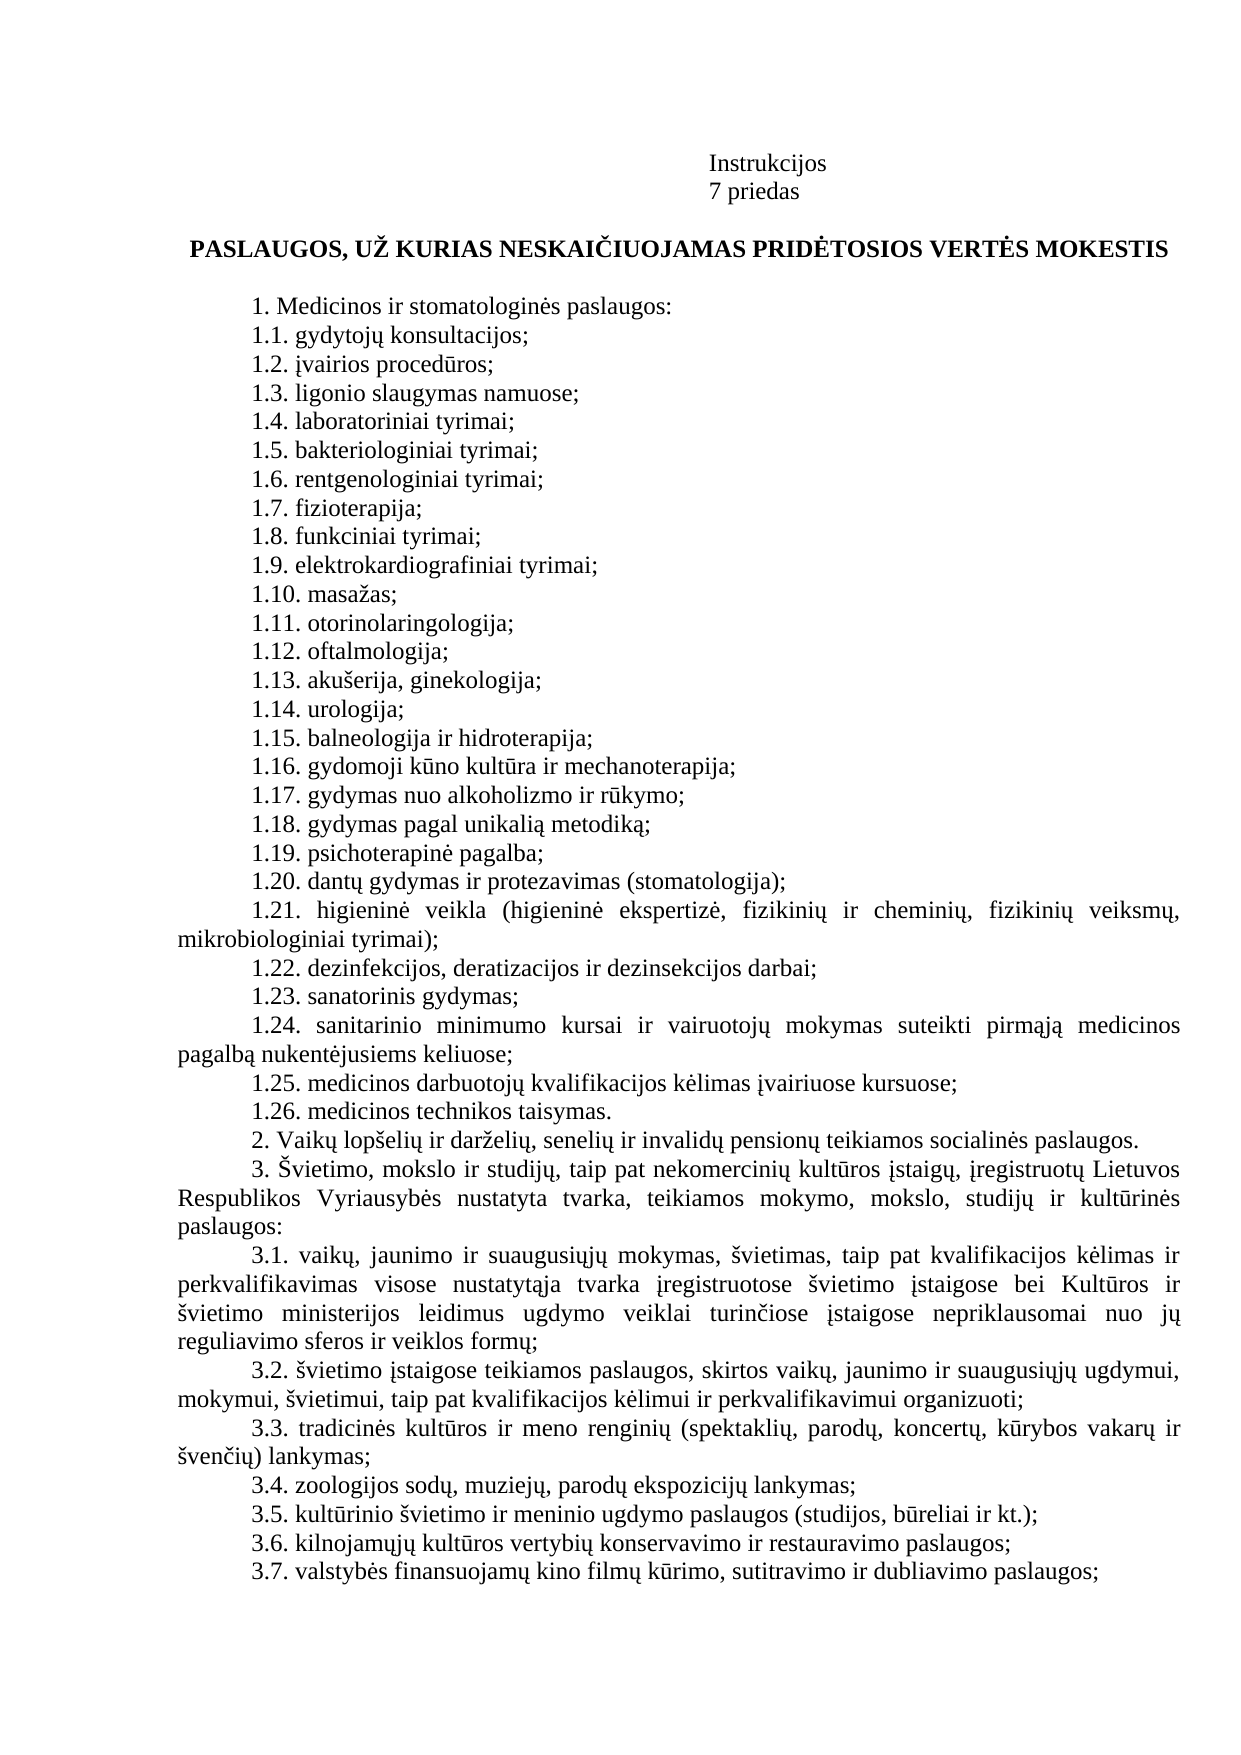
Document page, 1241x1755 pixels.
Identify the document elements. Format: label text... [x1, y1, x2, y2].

text 1.19. psichoterapinė pagalba; [177, 838, 1181, 866]
text 1.24. sanitarinio minimumo kursai ir vairuotojų mokymas suteikti pirmąją medicinos pagalbą nukentėjusiems keliuose; [177, 1010, 1181, 1068]
text 3. Švietimo, mokslo ir studijų, taip pat nekomercinių kultūros įstaigų, įregistruotų Lietuvos Respublikos Vyriausybės nustatyta tvarka, teikiamos mokymo, mokslo, studijų ir kultūrinės paslaugos: [177, 1154, 1181, 1240]
text 1.14. urologija; [177, 694, 1181, 723]
text 1.3. ligonio slaugymas namuose; [177, 378, 1181, 406]
text 3.1. vaikų, jaunimo ir suaugusiųjų mokymas, švietimas, taip pat kvalifikacijos kėlimas ir perkvalifikavimas visose nustatytąja tvarka įregistruotose švietimo įstaigose bei Kultūros ir švietimo ministerijos leidimus ugdymo veiklai turinčiose įstaigose nepriklausomai nuo jų reguliavimo sferos ir veiklos formų; [177, 1240, 1181, 1355]
text Instrukcijos [177, 148, 1181, 176]
text 1.2. įvairios procedūros; [177, 349, 1181, 378]
text 1.25. medicinos darbuotojų kvalifikacijos kėlimas įvairiuose kursuose; [177, 1068, 1181, 1096]
text 1.13. akušerija, ginekologija; [177, 665, 1181, 694]
text 1.6. rentgenologiniai tyrimai; [177, 464, 1181, 493]
text 3.6. kilnojamųjų kultūros vertybių konservavimo ir restauravimo paslaugos; [177, 1528, 1181, 1556]
text 1.22. dezinfekcijos, deratizacijos ir dezinsekcijos darbai; [177, 953, 1181, 981]
text 1.1. gydytojų konsultacijos; [177, 320, 1181, 349]
text 1.4. laboratoriniai tyrimai; [177, 406, 1181, 435]
text 1.12. oftalmologija; [177, 636, 1181, 665]
text 1.23. sanatorinis gydymas; [177, 981, 1181, 1010]
text 1.5. bakteriologiniai tyrimai; [177, 435, 1181, 464]
text 7 priedas [177, 176, 1181, 205]
text 1.11. otorinolaringologija; [177, 608, 1181, 636]
text PASLAUGOS, UŽ KURIAS NESKAIČIUOJAMAS PRIDĖTOSIOS VERTĖS MOKESTIS [177, 234, 1181, 263]
text 3.3. tradicinės kultūros ir meno renginių (spektaklių, parodų, koncertų, kūrybos vakarų ir švenčių) lankymas; [177, 1413, 1181, 1470]
text 1. Medicinos ir stomatologinės paslaugos: [177, 291, 1181, 320]
text 1.16. gydomoji kūno kultūra ir mechanoterapija; [177, 751, 1181, 780]
text 1.15. balneologija ir hidroterapija; [177, 723, 1181, 751]
text 2. Vaikų lopšelių ir darželių, senelių ir invalidų pensionų teikiamos socialinės paslaugos. [177, 1125, 1181, 1154]
text 1.8. funkciniai tyrimai; [177, 521, 1181, 550]
text 1.9. elektrokardiografiniai tyrimai; [177, 550, 1181, 579]
text 1.18. gydymas pagal unikalią metodiką; [177, 809, 1181, 838]
text 1.17. gydymas nuo alkoholizmo ir rūkymo; [177, 780, 1181, 809]
text 1.21. higieninė veikla (higieninė ekspertizė, fizikinių ir cheminių, fizikinių veiksmų, mikrobiologiniai tyrimai); [177, 895, 1181, 953]
text 3.7. valstybės finansuojamų kino filmų kūrimo, sutitravimo ir dubliavimo paslaugos; [177, 1556, 1181, 1585]
text 3.4. zoologijos sodų, muziejų, parodų ekspozicijų lankymas; [177, 1470, 1181, 1499]
text 3.5. kultūrinio švietimo ir meninio ugdymo paslaugos (studijos, būreliai ir kt.); [177, 1499, 1181, 1528]
text 1.10. masažas; [177, 579, 1181, 608]
text 3.2. švietimo įstaigose teikiamos paslaugos, skirtos vaikų, jaunimo ir suaugusiųjų ugdymui, mokymui, švietimui, taip pat kvalifikacijos kėlimui ir perkvalifikavimui organizuoti; [177, 1355, 1181, 1413]
text 1.7. fizioterapija; [177, 493, 1181, 521]
text 1.20. dantų gydymas ir protezavimas (stomatologija); [177, 866, 1181, 895]
text 1.26. medicinos technikos taisymas. [177, 1096, 1181, 1125]
